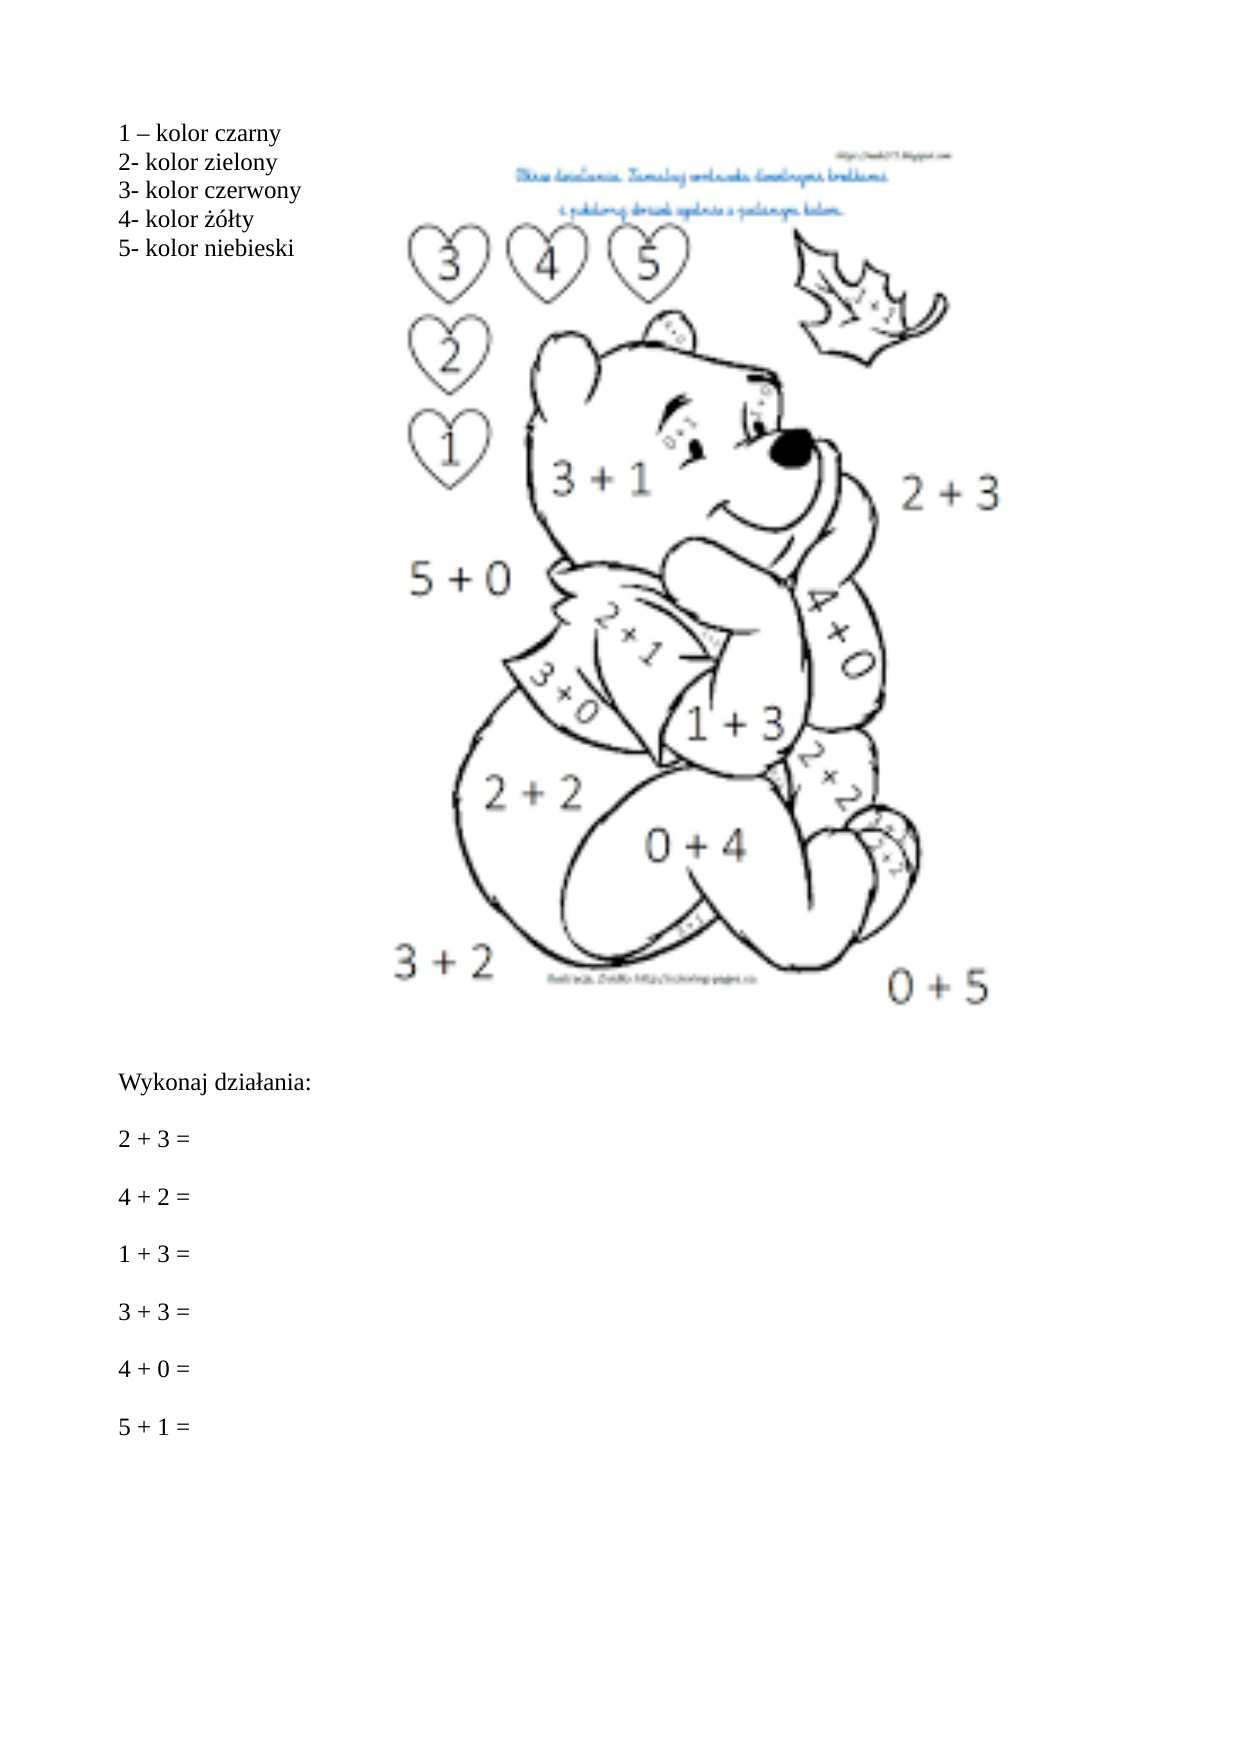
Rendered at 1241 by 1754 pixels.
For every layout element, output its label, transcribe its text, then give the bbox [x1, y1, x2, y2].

text 2- kolor zielony [118, 147, 379, 176]
text [1029, 233, 1122, 262]
text 1 – kolor czarny [118, 118, 1122, 147]
text 4- kolor żółty [118, 204, 379, 233]
text 4 + 0 = [118, 1354, 1122, 1383]
text [1029, 147, 1122, 176]
text 5- kolor niebieski [118, 233, 379, 262]
text 5 + 1 = [118, 1412, 1122, 1441]
text 3- kolor czerwony [118, 176, 379, 204]
text Wykonaj działania: [118, 1067, 1122, 1096]
text 3 + 3 = [118, 1297, 1122, 1326]
text 2 + 3 = [118, 1124, 1122, 1153]
text [1029, 176, 1122, 204]
picture [379, 139, 1029, 1026]
text [1029, 204, 1122, 233]
text 1 + 3 = [118, 1239, 1122, 1268]
text 4 + 2 = [118, 1182, 1122, 1211]
